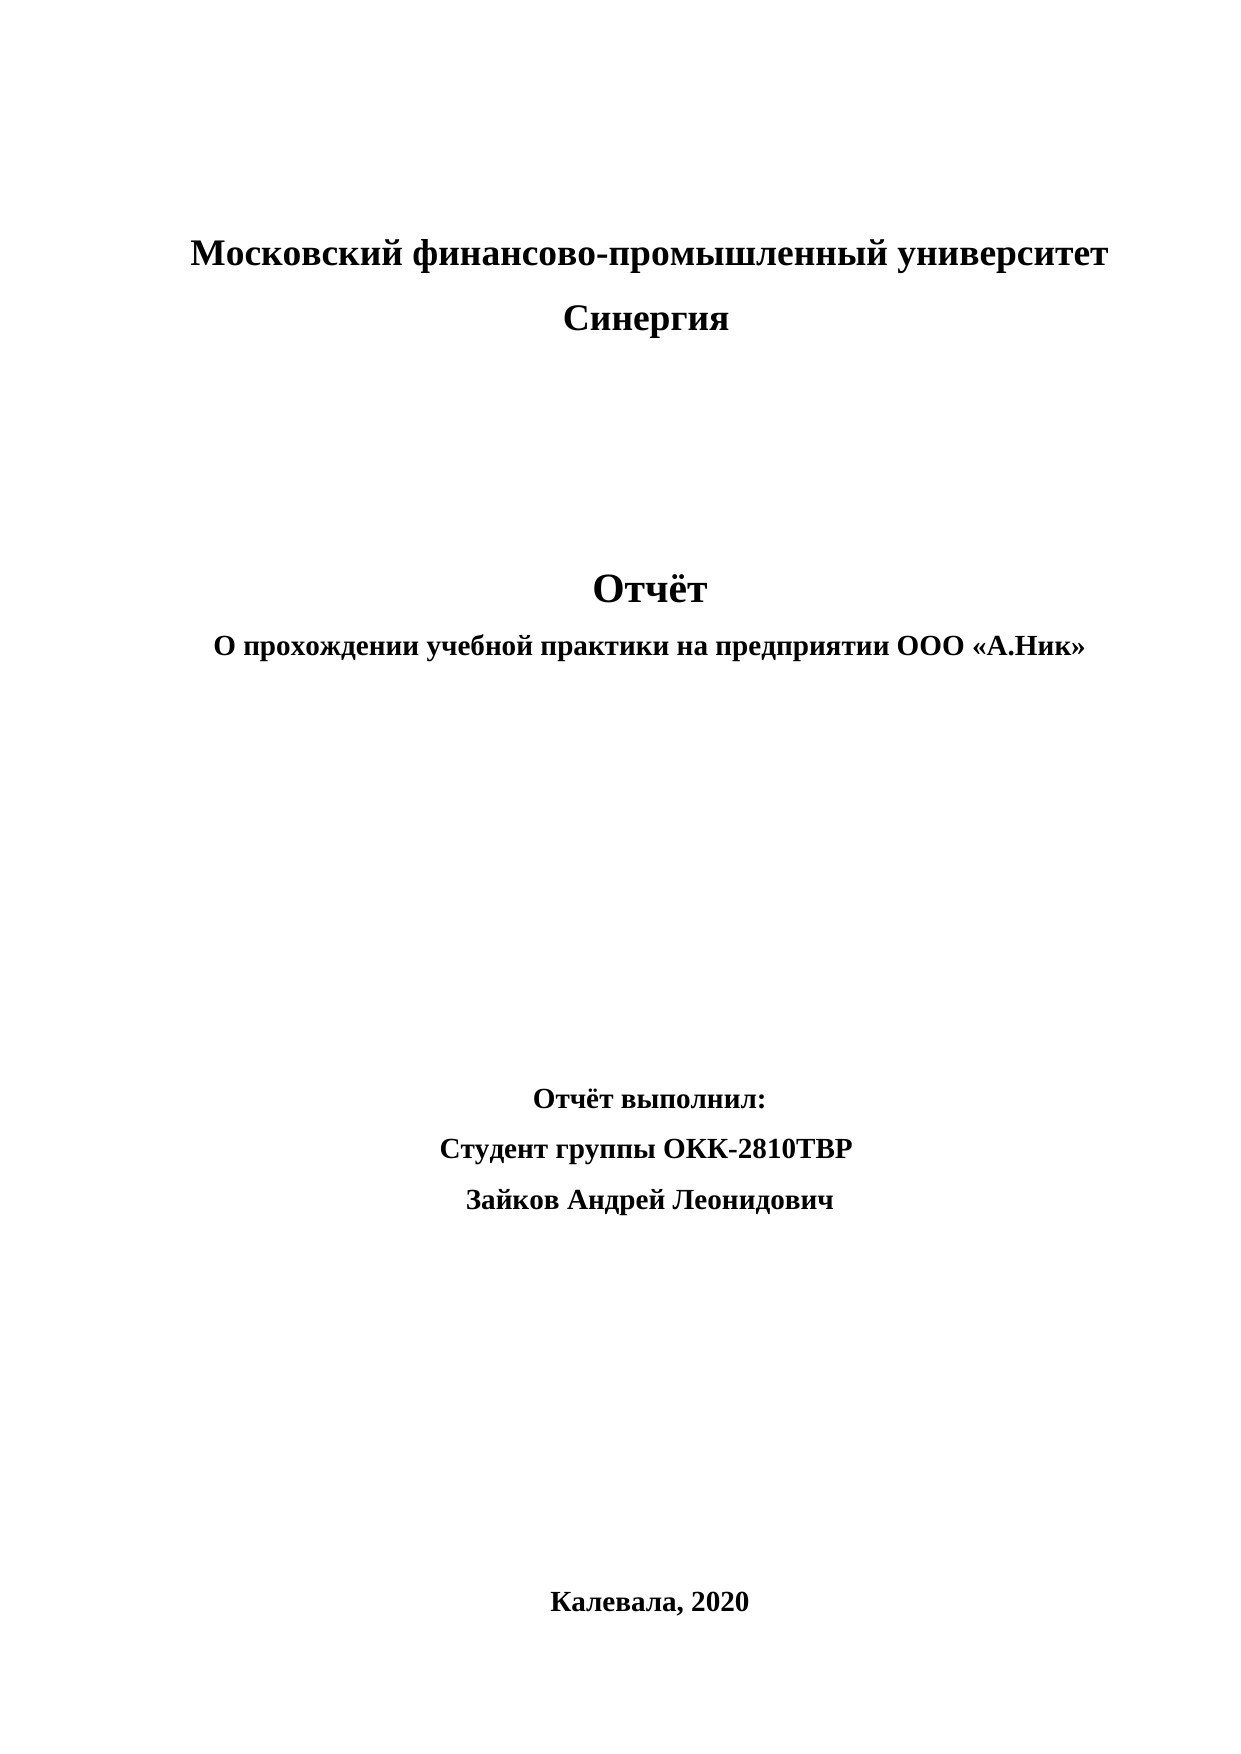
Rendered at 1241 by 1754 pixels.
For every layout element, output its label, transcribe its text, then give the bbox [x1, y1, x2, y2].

text Московский финансово-промышленный университет Синергия Отчёт О прохождении учебной практики на предприятии ООО «А.Ник» Отчёт выполнил: Студент группы ОКК-2810ТВР Зайков Андрей Леонидович Калевала, 2020 [148, 176, 1152, 1618]
